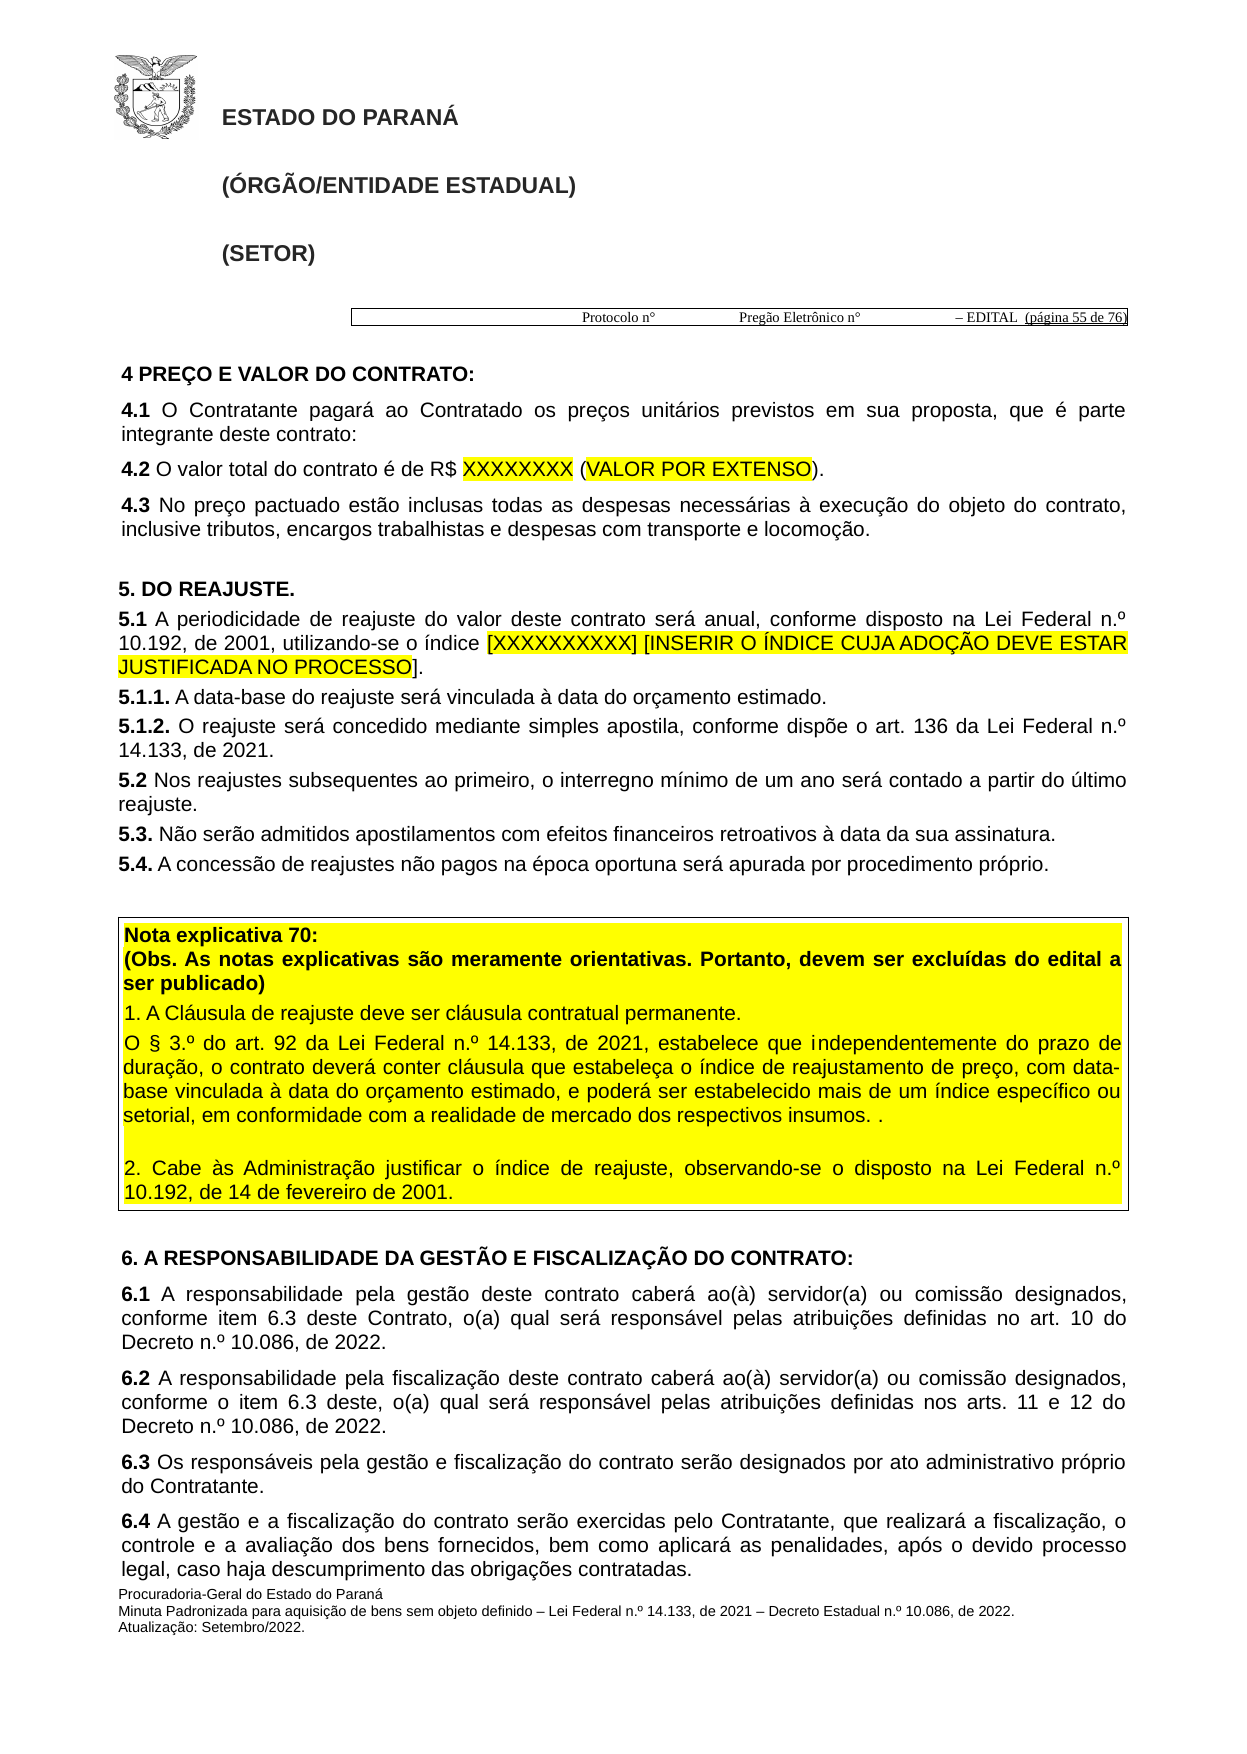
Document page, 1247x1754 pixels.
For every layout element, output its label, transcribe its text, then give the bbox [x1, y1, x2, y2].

text 5. DO REAJUSTE. [118, 577, 1128, 601]
text 6.3 Os responsáveis pela gestão e fiscalização do contrato serão designados por ato administrativo próprio do Contratante. [121, 1449, 1128, 1497]
picture [113, 54, 199, 140]
text 5.1.2. O reajuste será concedido mediante simples apostila, conforme dispõe o art. 136 da Lei Federal n.º 14.133, de 2021. [118, 714, 1128, 762]
text 5.1.1. A data-base do reajuste será vinculada à data do orçamento estimado. [118, 684, 1128, 708]
text 4.1 O Contratante pagará ao Contratado os preços unitários previstos em sua proposta, que é parte integrante deste contrato: [121, 397, 1128, 445]
text 6. A RESPONSABILIDADE DA GESTÃO E FISCALIZAÇÃO DO CONTRATO: [121, 1246, 1128, 1270]
text 5.4. A concessão de reajustes não pagos na época oportuna será apurada por procedimento próprio. [118, 852, 1128, 876]
table_header Nota explicativa 70: (Obs. As notas explicativas são meramente orientativas. Portanto, devem ser excluídas do edital a ser publicado) 1. A Cláusula de reajuste deve ser cláusula contratual permanente. O § 3.º do art. 92 da Lei Federal n.º 14.133, de 2021, estabelece que independentemente do prazo de duração, o contrato deverá conter cláusula que estabeleça o índice de reajustamento de preço, com data-base vinculada à data do orçamento estimado, e poderá ser estabelecido mais de um índice específico ou setorial, em conformidade com a realidade de mercado dos respectivos insumos. . 2. Cabe às Administração justificar o índice de reajuste, observando-se o disposto na Lei Federal n.º 10.192, de 14 de fevereiro de 2001. [119, 918, 1128, 1210]
text 4.2 O valor total do contrato é de R$ XXXXXXXX (VALOR POR EXTENSO). [121, 457, 1128, 481]
text 5.3. Não serão admitidos apostilamentos com efeitos financeiros retroativos à data da sua assinatura. [118, 822, 1128, 846]
text 5.2 Nos reajustes subsequentes ao primeiro, o interregno mínimo de um ano será contado a partir do último reajuste. [118, 768, 1128, 816]
text 6.1 A responsabilidade pela gestão deste contrato caberá ao(à) servidor(a) ou comissão designados, conforme item 6.3 deste Contrato, o(a) qual será responsável pelas atribuições definidas no art. 10 do Decreto n.º 10.086, de 2022. [121, 1282, 1128, 1354]
text 4 PREÇO E VALOR DO CONTRATO: [121, 362, 1128, 386]
text 6.2 A responsabilidade pela fiscalização deste contrato caberá ao(à) servidor(a) ou comissão designados, conforme o item 6.3 deste, o(a) qual será responsável pelas atribuições definidas nos arts. 11 e 12 do Decreto n.º 10.086, de 2022. [121, 1366, 1128, 1438]
text 4.3 No preço pactuado estão inclusas todas as despesas necessárias à execução do objeto do contrato, inclusive tributos, encargos trabalhistas e despesas com transporte e locomoção. [121, 493, 1128, 541]
text 5.1 A periodicidade de reajuste do valor deste contrato será anual, conforme disposto na Lei Federal n.º 10.192, de 2001, utilizando-se o índice [XXXXXXXXXX] [INSERIR O ÍNDICE CUJA ADOÇÃO DEVE ESTAR JUSTIFICADA NO PROCESSO]. [118, 607, 1128, 678]
text 6.4 A gestão e a fiscalização do contrato serão exercidas pelo Contratante, que realizará a fiscalização, o controle e a avaliação dos bens fornecidos, bem como aplicará as penalidades, após o devido processo legal, caso haja descumprimento das obrigações contratadas. [121, 1509, 1128, 1581]
